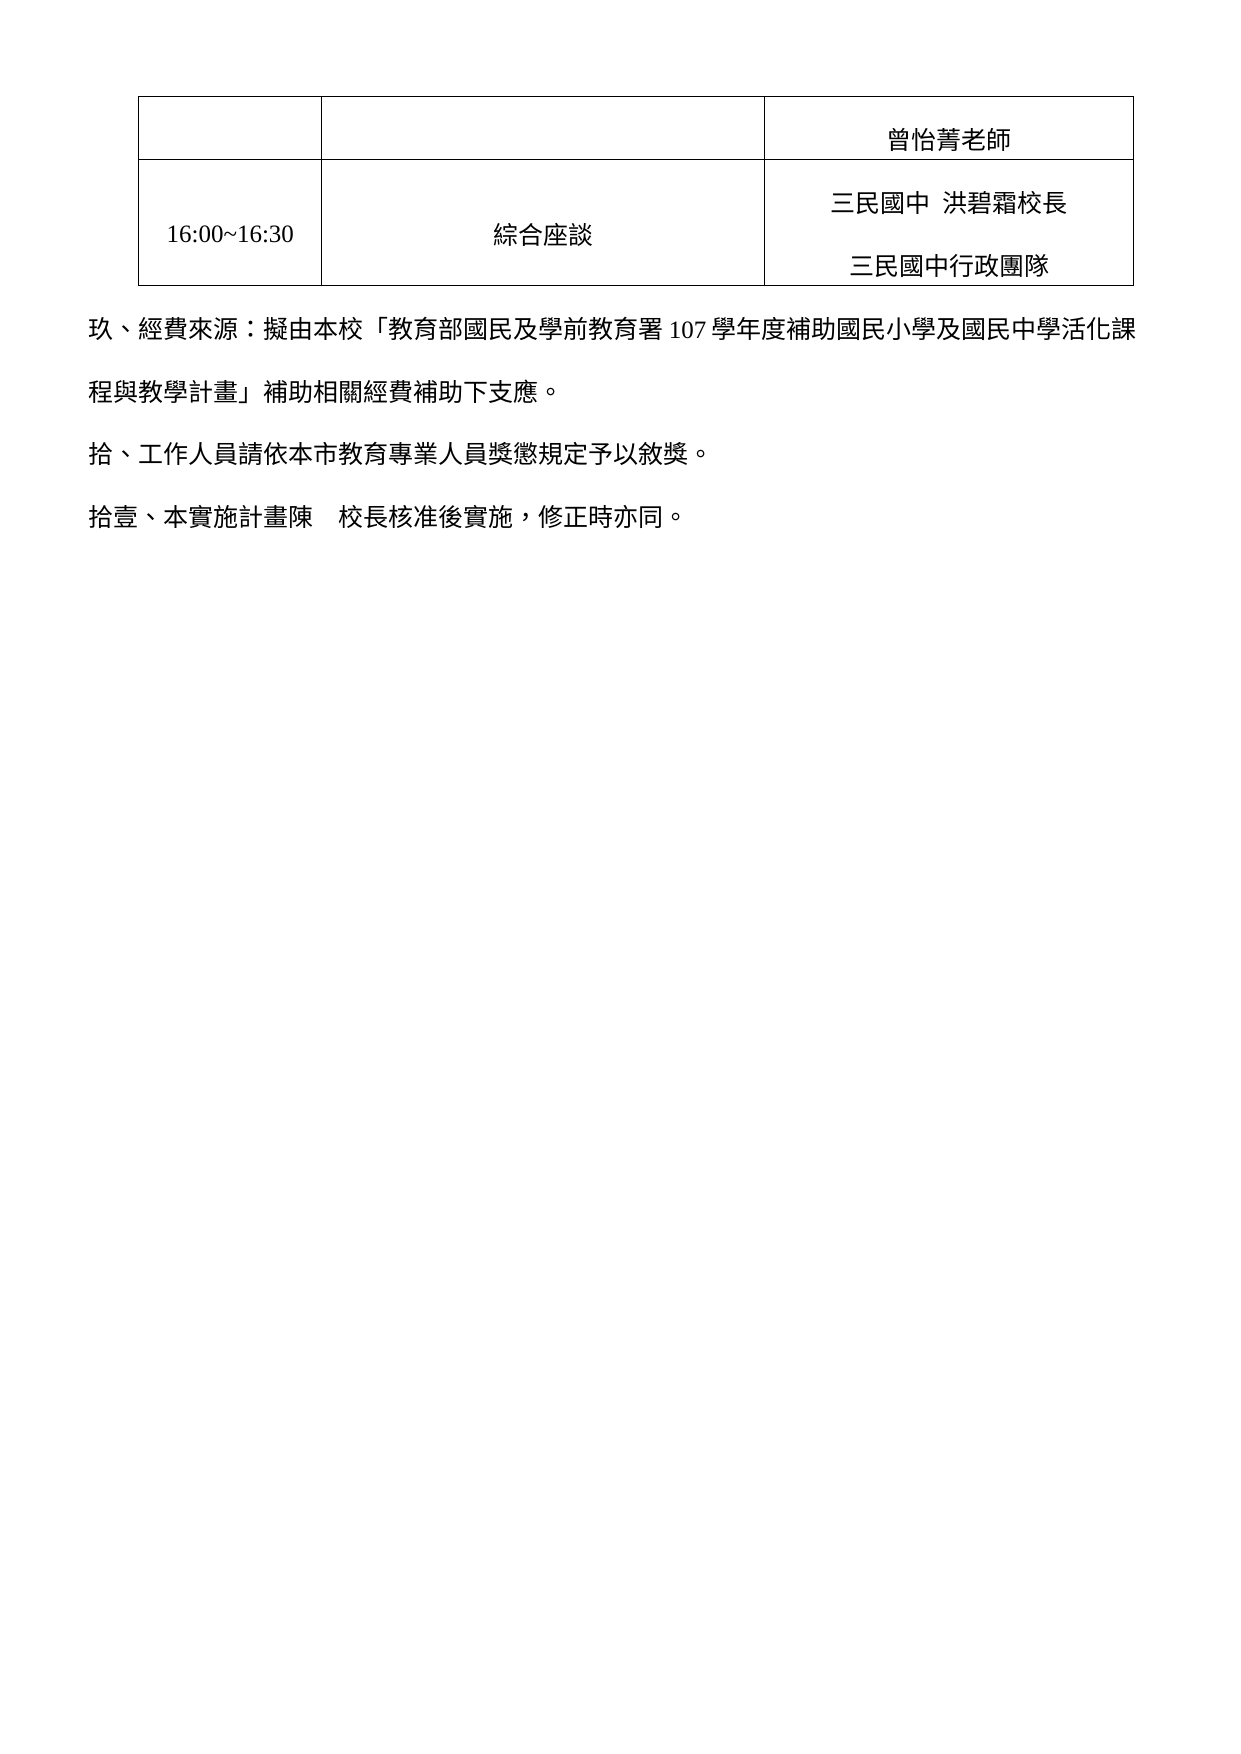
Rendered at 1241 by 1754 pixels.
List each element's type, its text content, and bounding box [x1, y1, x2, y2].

table_cell 綜合座談 [322, 160, 764, 285]
table_cell 曾怡菁老師 [765, 97, 1133, 159]
table_cell 16:00~16:30 [139, 160, 321, 285]
table_cell [139, 97, 321, 159]
table_cell [322, 97, 764, 159]
table_cell 三民國中 洪碧霜校長 三民國中行政團隊 [765, 160, 1133, 285]
text 拾、工作人員請依本市教育專業人員獎懲規定予以敘獎。 [89, 411, 1152, 474]
text 玖、經費來源：擬由本校「教育部國民及學前教育署107學年度補助國民小學及國民中學活化課程與教學計畫」補助相關經費補助下支應。 [89, 286, 1152, 411]
text 拾壹、本實施計畫陳 校長核准後實施，修正時亦同。 [89, 474, 1152, 536]
